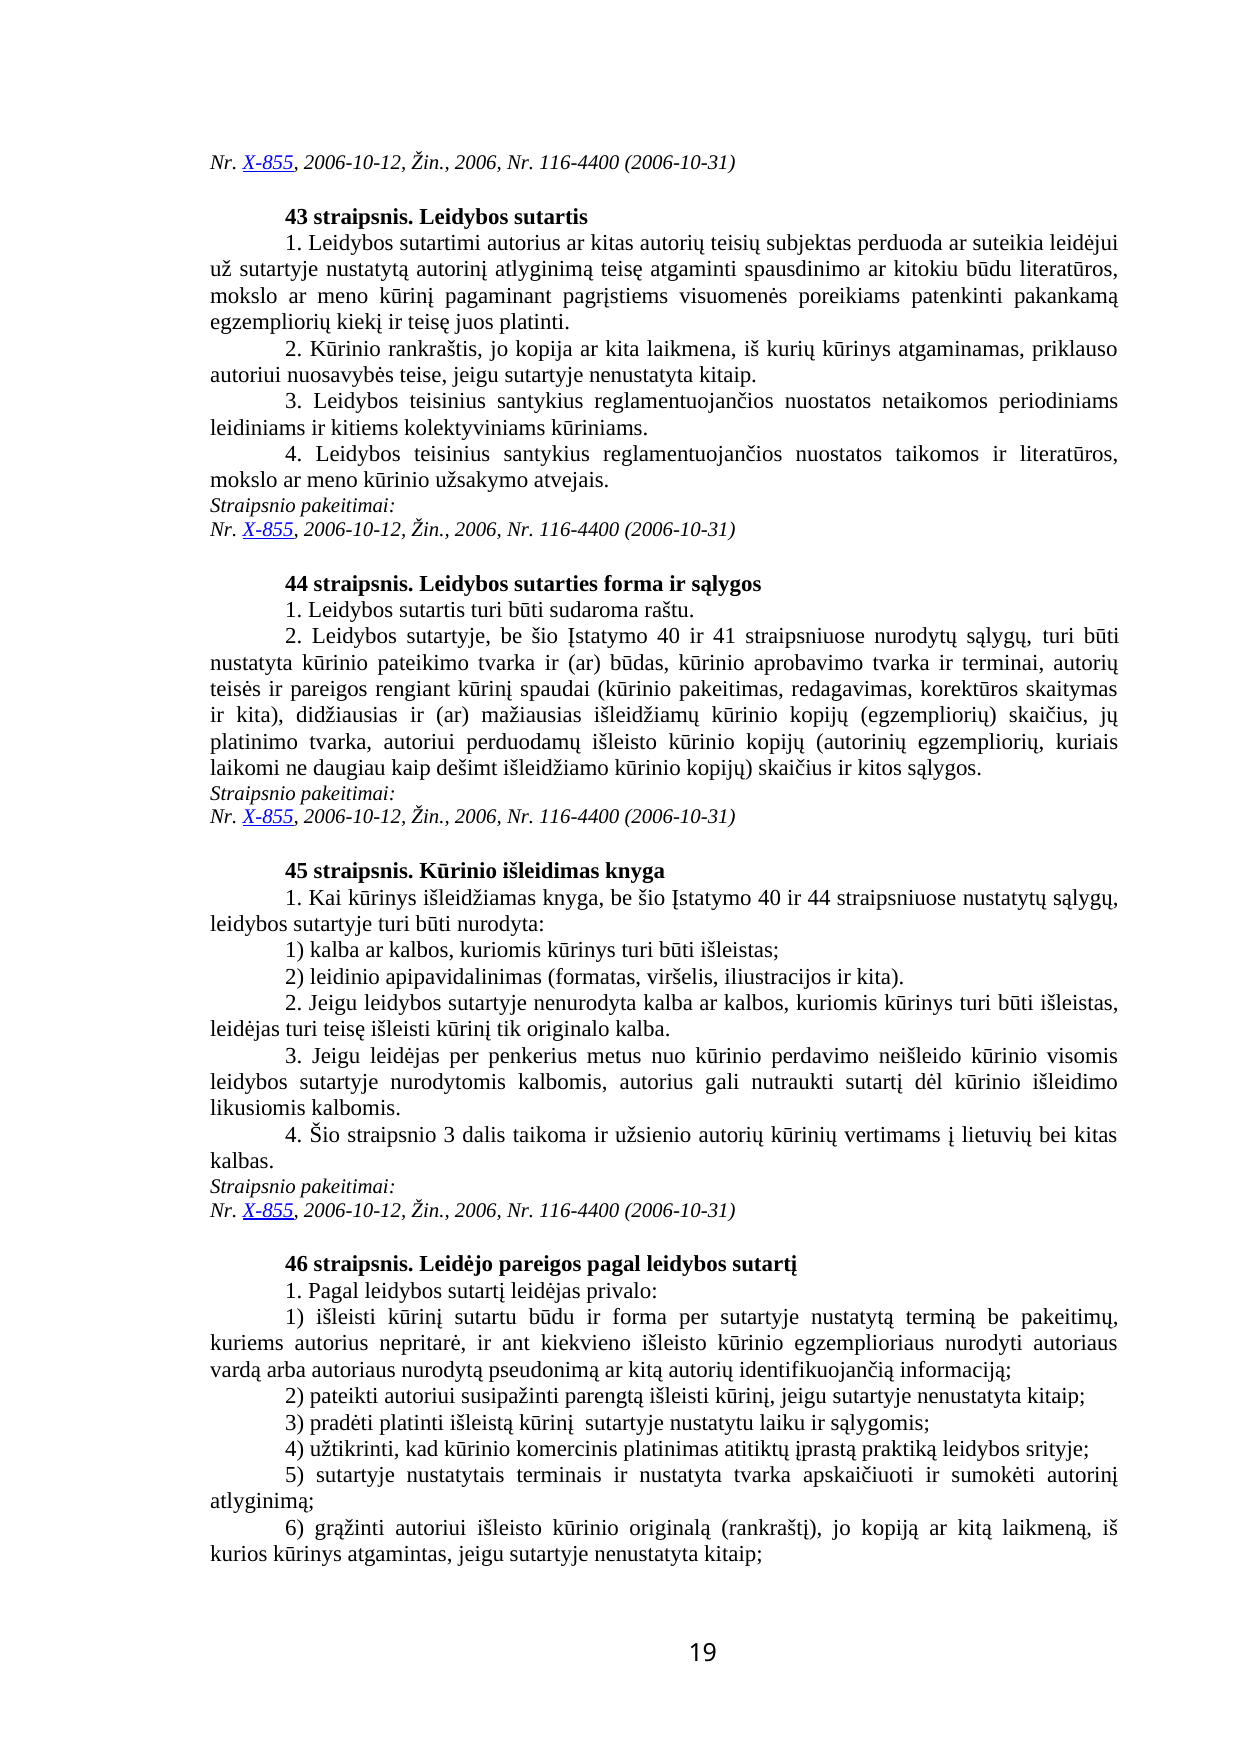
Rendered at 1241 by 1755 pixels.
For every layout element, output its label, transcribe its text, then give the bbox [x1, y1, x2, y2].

text 4. Šio straipsnio 3 dalis taikoma ir užsienio autorių kūrinių vertimams į lietuvių bei kitas kalbas. [210, 1121, 1119, 1173]
text Nr. X-855, 2006-10-12, Žin., 2006, Nr. 116-4400 (2006-10-31) [210, 150, 1120, 174]
text 1) kalba ar kalbos, kuriomis kūrinys turi būti išleistas; [210, 936, 1119, 963]
text 6) grąžinti autoriui išleisto kūrinio originalą (rankraštį), jo kopiją ar kitą laikmeną, iš kurios kūrinys atgamintas, jeigu sutartyje nenustatyta kitaip; [210, 1514, 1119, 1567]
text 46 straipsnis. Leidėjo pareigos pagal leidybos sutartį [210, 1250, 1119, 1277]
text 1. Kai kūrinys išleidžiamas knyga, be šio Įstatymo 40 ir 44 straipsniuose nustatytų sąlygų, leidybos sutartyje turi būti nurodyta: [210, 884, 1119, 936]
text 2) leidinio apipavidalinimas (formatas, viršelis, iliustracijos ir kita). [210, 963, 1119, 989]
text 2. Kūrinio rankraštis, jo kopija ar kita laikmena, iš kurių kūrinys atgaminamas, priklauso autoriui nuosavybės teise, jeigu sutartyje nenustatyta kitaip. [210, 334, 1119, 387]
text 4) užtikrinti, kad kūrinio komercinis platinimas atitiktų įprastą praktiką leidybos srityje; [210, 1435, 1119, 1461]
text 43 straipsnis. Leidybos sutartis [210, 203, 1119, 229]
text 4. Leidybos teisinius santykius reglamentuojančios nuostatos taikomos ir literatūros, mokslo ar meno kūrinio užsakymo atvejais. [210, 440, 1119, 493]
text 5) sutartyje nustatytais terminais ir nustatyta tvarka apskaičiuoti ir sumokėti autorinį atlyginimą; [210, 1461, 1119, 1514]
text Straipsnio pakeitimai: [210, 493, 1119, 517]
text Nr. X-855, 2006-10-12, Žin., 2006, Nr. 116-4400 (2006-10-31) [210, 1198, 1120, 1222]
text Straipsnio pakeitimai: [210, 1173, 1119, 1198]
text 2) pateikti autoriui susipažinti parengtą išleisti kūrinį, jeigu sutartyje nenustatyta kitaip; [210, 1382, 1119, 1408]
text 3. Jeigu leidėjas per penkerius metus nuo kūrinio perdavimo neišleido kūrinio visomis leidybos sutartyje nurodytomis kalbomis, autorius gali nutraukti sutartį dėl kūrinio išleidimo likusiomis kalbomis. [210, 1042, 1119, 1121]
text 45 straipsnis. Kūrinio išleidimas knyga [210, 857, 1119, 884]
text 1. Leidybos sutartis turi būti sudaroma raštu. [210, 596, 1119, 622]
text 44 straipsnis. Leidybos sutarties forma ir sąlygos [210, 569, 1119, 596]
text 1. Pagal leidybos sutartį leidėjas privalo: [210, 1277, 1119, 1303]
text Nr. X-855, 2006-10-12, Žin., 2006, Nr. 116-4400 (2006-10-31) [210, 804, 1120, 828]
text 1. Leidybos sutartimi autorius ar kitas autorių teisių subjektas perduoda ar suteikia leidėjui už sutartyje nustatytą autorinį atlyginimą teisę atgaminti spausdinimo ar kitokiu būdu literatūros, mokslo ar meno kūrinį pagaminant pagrįstiems visuomenės poreikiams patenkinti pakankamą egzempliorių kiekį ir teisę juos platinti. [210, 229, 1119, 334]
text 2. Jeigu leidybos sutartyje nenurodyta kalba ar kalbos, kuriomis kūrinys turi būti išleistas, leidėjas turi teisę išleisti kūrinį tik originalo kalba. [210, 989, 1119, 1042]
text Nr. X-855, 2006-10-12, Žin., 2006, Nr. 116-4400 (2006-10-31) [210, 517, 1120, 541]
text 3. Leidybos teisinius santykius reglamentuojančios nuostatos netaikomos periodiniams leidiniams ir kitiems kolektyviniams kūriniams. [210, 387, 1119, 440]
text 1) išleisti kūrinį sutartu būdu ir forma per sutartyje nustatytą terminą be pakeitimų, kuriems autorius nepritarė, ir ant kiekvieno išleisto kūrinio egzemplioriaus nurodyti autoriaus vardą arba autoriaus nurodytą pseudonimą ar kitą autorių identifikuojančią informaciją; [210, 1303, 1119, 1382]
text Straipsnio pakeitimai: [210, 780, 1119, 804]
text 3) pradėti platinti išleistą kūrinį sutartyje nustatytu laiku ir sąlygomis; [210, 1408, 1119, 1435]
text 2. Leidybos sutartyje, be šio Įstatymo 40 ir 41 straipsniuose nurodytų sąlygų, turi būti nustatyta kūrinio pateikimo tvarka ir (ar) būdas, kūrinio aprobavimo tvarka ir terminai, autorių teisės ir pareigos rengiant kūrinį spaudai (kūrinio pakeitimas, redagavimas, korektūros skaitymas ir kita), didžiausias ir (ar) mažiausias išleidžiamų kūrinio kopijų (egzempliorių) skaičius, jų platinimo tvarka, autoriui perduodamų išleisto kūrinio kopijų (autorinių egzempliorių, kuriais laikomi ne daugiau kaip dešimt išleidžiamo kūrinio kopijų) skaičius ir kitos sąlygos. [210, 622, 1119, 780]
